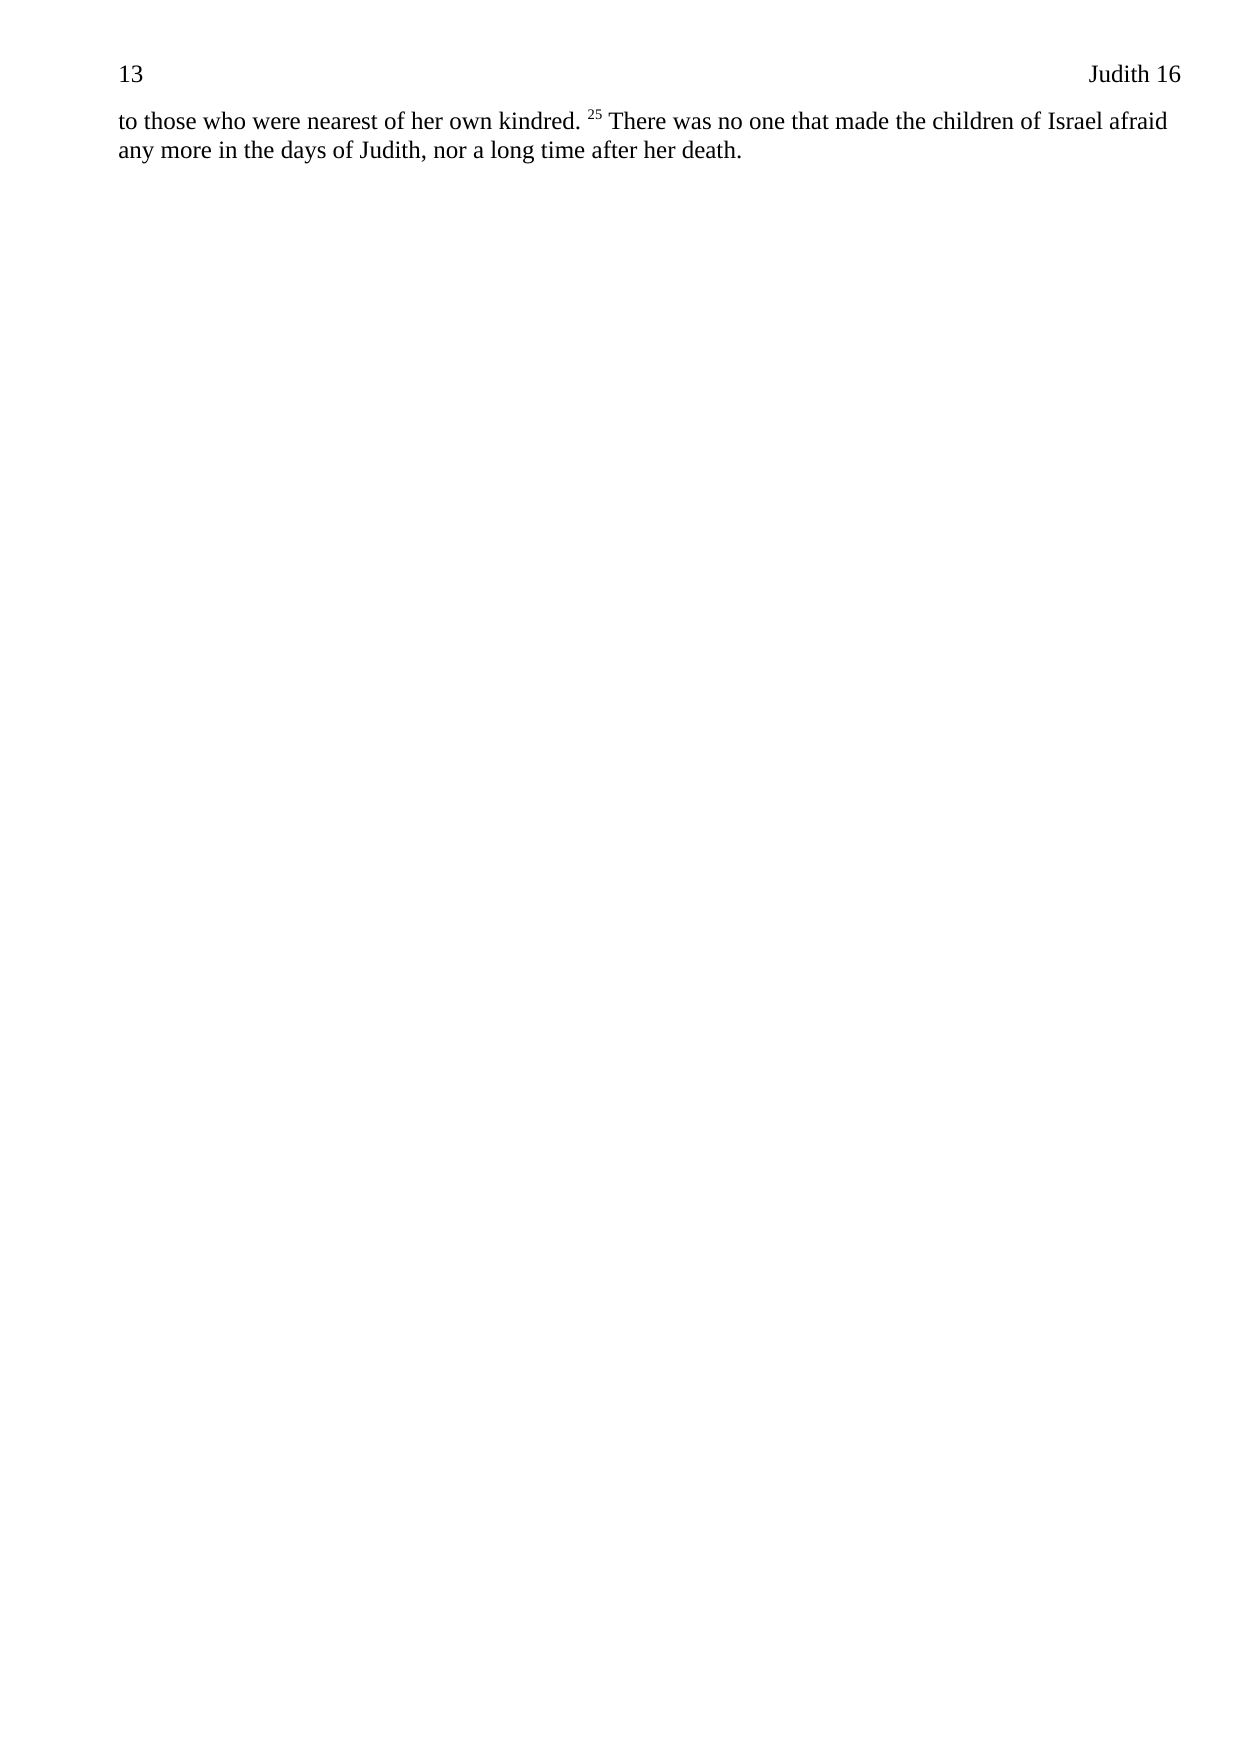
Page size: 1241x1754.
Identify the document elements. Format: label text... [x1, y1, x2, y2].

text to those who were nearest of her own kindred. 25 There was no one that made the children of Israel afraid any more in the days of Judith, nor a long time after her death. [118, 106, 1181, 164]
